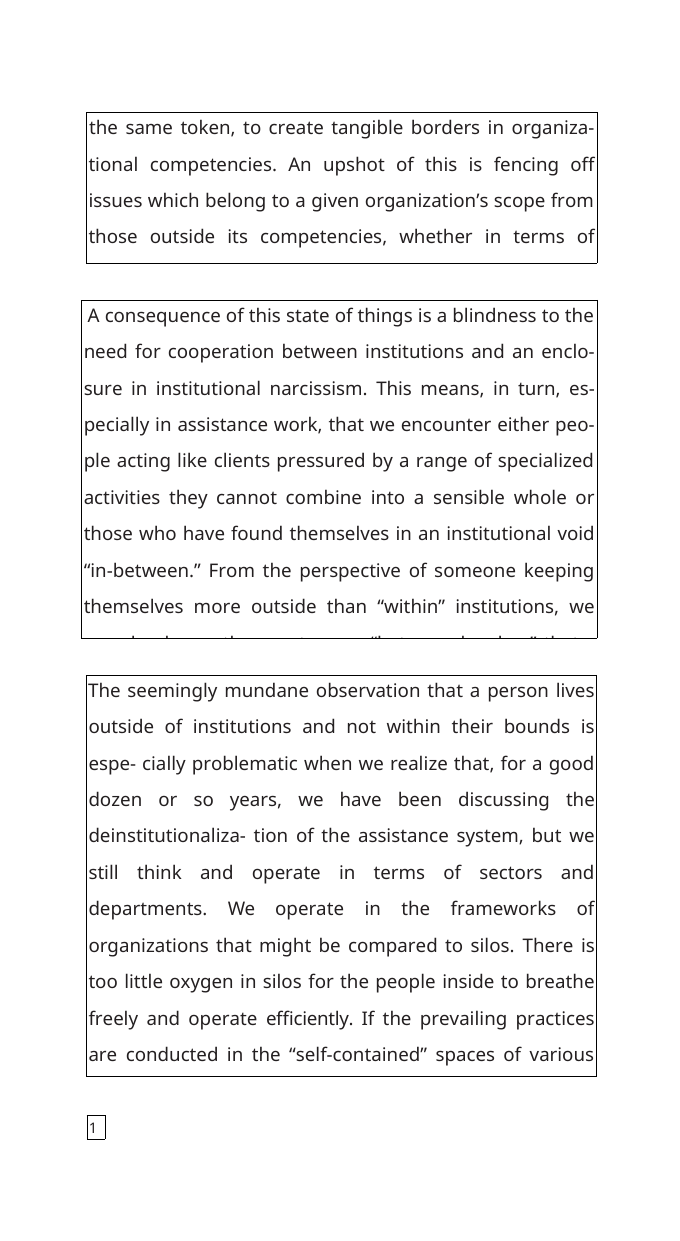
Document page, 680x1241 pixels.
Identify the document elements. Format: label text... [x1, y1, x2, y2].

text A consequence of this state of things is a blindness to the need for cooperation between institutions and an enclo- sure in institutional narcissism. This means, in turn, es- pecially in assistance work, that we encounter either peo- ple acting like clients pressured by a range of specialized activities they cannot combine into a sensible whole or those who have found themselves in an institutional void “in-between.” From the perspective of someone keeping themselves more outside than “within” institutions, we can clearly see the great space “between borders” that [83, 302, 595, 638]
text 14 [89, 1117, 104, 1139]
text the same token, to create tangible borders in organiza- tional competencies. An upshot of this is fencing off issues which belong to a given organization’s scope from those outside its competencies, whether in terms of content or [88, 114, 595, 263]
text The seemingly mundane observation that a person lives outside of institutions and not within their bounds is espe- cially problematic when we realize that, for a good dozen or so years, we have been discussing the deinstitutionaliza- tion of the assistance system, but we still think and operate in terms of sectors and departments. We operate in the frameworks of organizations that might be compared to silos. There is too little oxygen in silos for the people inside to breathe freely and operate efficiently. If the prevailing practices are conducted in the “self-contained” spaces of various organizations, we might describe them as limited, closed, inward-looking, or rigid. If, on the other hand, they [88, 677, 595, 1076]
